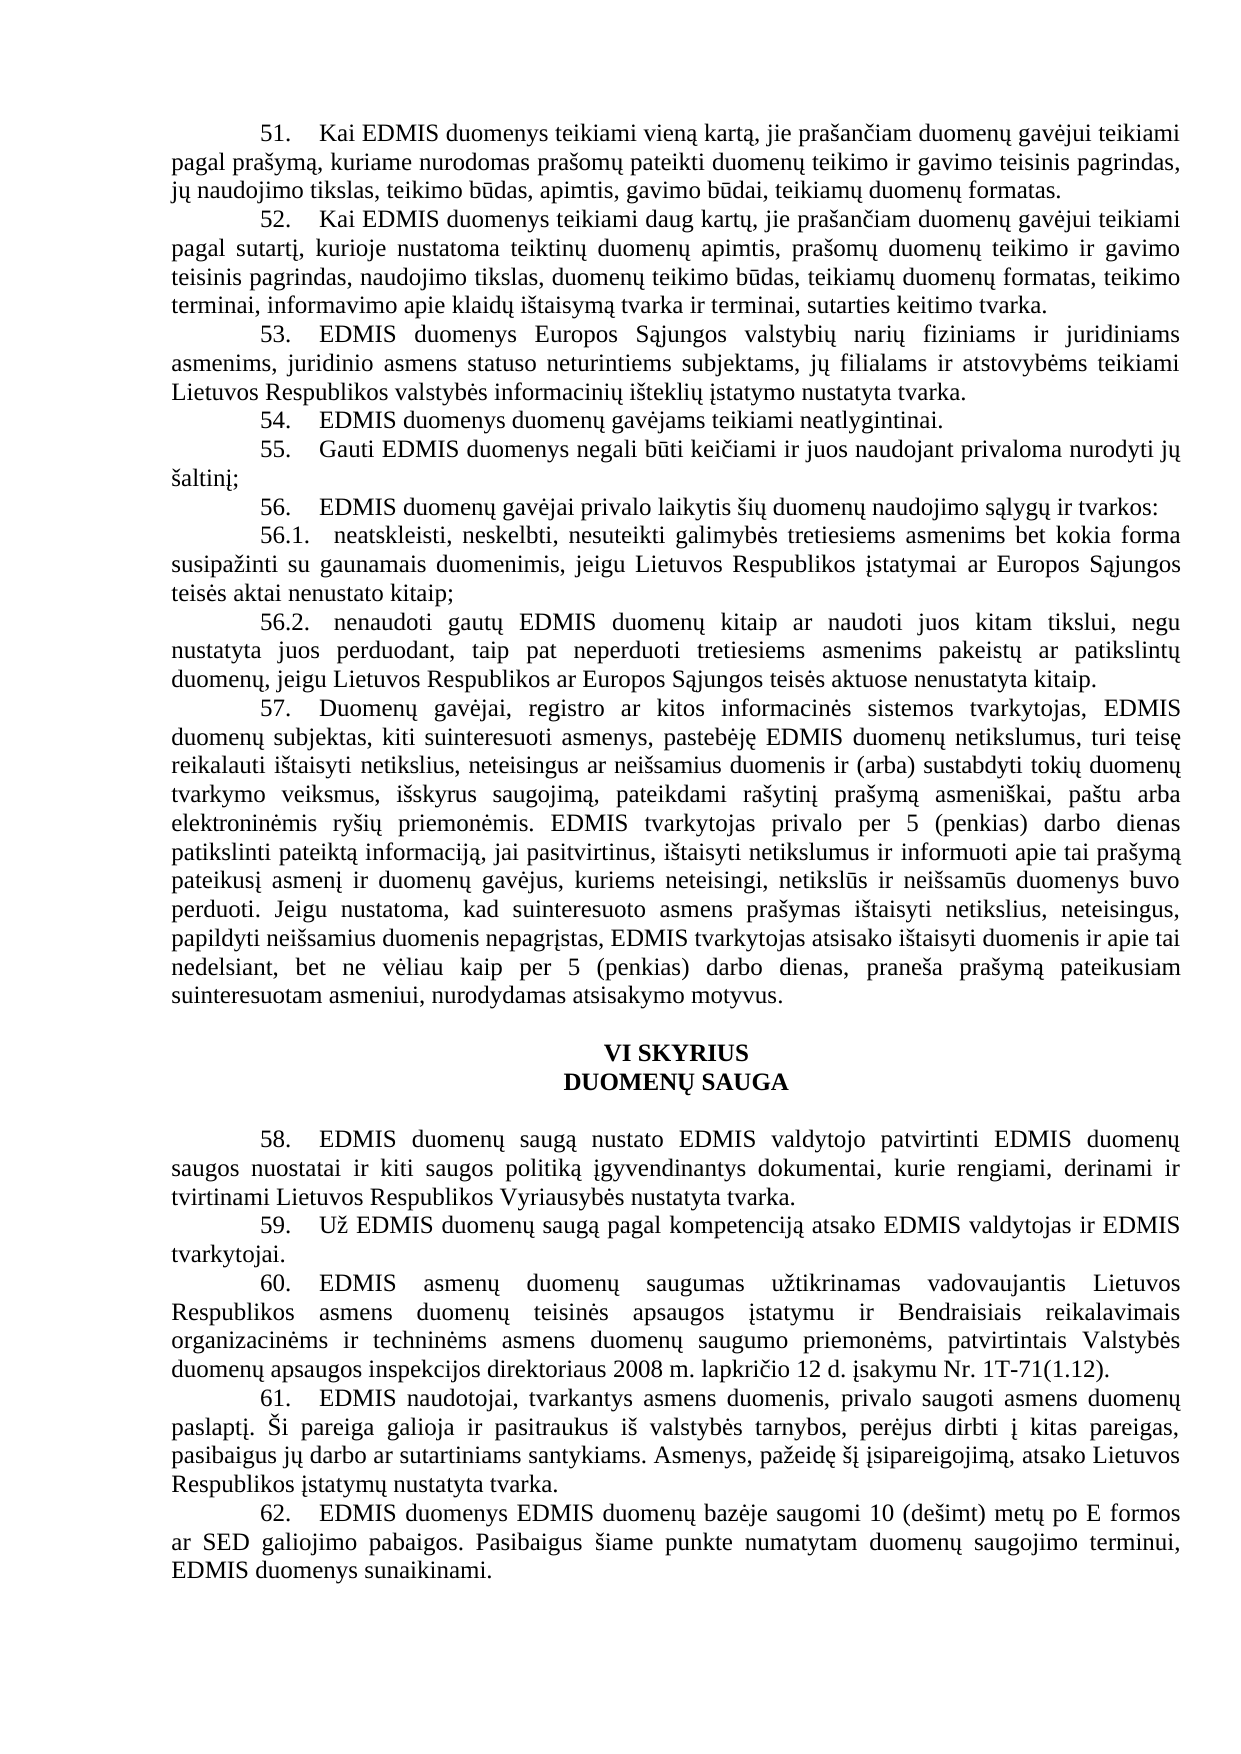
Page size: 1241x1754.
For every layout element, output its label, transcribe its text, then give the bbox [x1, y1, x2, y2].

text VI SKYRIUS [171, 1038, 1181, 1067]
text 53. EDMIS duomenys Europos Sąjungos valstybių narių fiziniams ir juridiniams asmenims, juridinio asmens statuso neturintiems subjektams, jų filialams ir atstovybėms teikiami Lietuvos Respublikos valstybės informacinių išteklių įstatymo nustatyta tvarka. [171, 319, 1181, 406]
text DUOMENŲ SAUGA [171, 1067, 1181, 1096]
text 55. Gauti EDMIS duomenys negali būti keičiami ir juos naudojant privaloma nurodyti jų šaltinį; [171, 434, 1181, 492]
text 59. Už EDMIS duomenų saugą pagal kompetenciją atsako EDMIS valdytojas ir EDMIS tvarkytojai. [171, 1211, 1181, 1268]
text 62. EDMIS duomenys EDMIS duomenų bazėje saugomi 10 (dešimt) metų po E formos ar SED galiojimo pabaigos. Pasibaigus šiame punkte numatytam duomenų saugojimo terminui, EDMIS duomenys sunaikinami. [171, 1498, 1181, 1584]
text 60. EDMIS asmenų duomenų saugumas užtikrinamas vadovaujantis Lietuvos Respublikos asmens duomenų teisinės apsaugos įstatymu ir Bendraisiais reikalavimais organizacinėms ir techninėms asmens duomenų saugumo priemonėms, patvirtintais Valstybės duomenų apsaugos inspekcijos direktoriaus 2008 m. lapkričio 12 d. įsakymu Nr. 1T-71(1.12). [171, 1268, 1181, 1383]
text 56.1. neatskleisti, neskelbti, nesuteikti galimybės tretiesiems asmenims bet kokia forma susipažinti su gaunamais duomenimis, jeigu Lietuvos Respublikos įstatymai ar Europos Sąjungos teisės aktai nenustato kitaip; [171, 521, 1181, 607]
text 51. Kai EDMIS duomenys teikiami vieną kartą, jie prašančiam duomenų gavėjui teikiami pagal prašymą, kuriame nurodomas prašomų pateikti duomenų teikimo ir gavimo teisinis pagrindas, jų naudojimo tikslas, teikimo būdas, apimtis, gavimo būdai, teikiamų duomenų formatas. [171, 118, 1181, 204]
text 52. Kai EDMIS duomenys teikiami daug kartų, jie prašančiam duomenų gavėjui teikiami pagal sutartį, kurioje nustatoma teiktinų duomenų apimtis, prašomų duomenų teikimo ir gavimo teisinis pagrindas, naudojimo tikslas, duomenų teikimo būdas, teikiamų duomenų formatas, teikimo terminai, informavimo apie klaidų ištaisymą tvarka ir terminai, sutarties keitimo tvarka. [171, 204, 1181, 319]
text 56. EDMIS duomenų gavėjai privalo laikytis šių duomenų naudojimo sąlygų ir tvarkos: [171, 492, 1181, 521]
text 57. Duomenų gavėjai, registro ar kitos informacinės sistemos tvarkytojas, EDMIS duomenų subjektas, kiti suinteresuoti asmenys, pastebėję EDMIS duomenų netikslumus, turi teisę reikalauti ištaisyti netikslius, neteisingus ar neišsamius duomenis ir (arba) sustabdyti tokių duomenų tvarkymo veiksmus, išskyrus saugojimą, pateikdami rašytinį prašymą asmeniškai, paštu arba elektroninėmis ryšių priemonėmis. EDMIS tvarkytojas privalo per 5 (penkias) darbo dienas patikslinti pateiktą informaciją, jai pasitvirtinus, ištaisyti netikslumus ir informuoti apie tai prašymą pateikusį asmenį ir duomenų gavėjus, kuriems neteisingi, netikslūs ir neišsamūs duomenys buvo perduoti. Jeigu nustatoma, kad suinteresuoto asmens prašymas ištaisyti netikslius, neteisingus, papildyti neišsamius duomenis nepagrįstas, EDMIS tvarkytojas atsisako ištaisyti duomenis ir apie tai nedelsiant, bet ne vėliau kaip per 5 (penkias) darbo dienas, praneša prašymą pateikusiam suinteresuotam asmeniui, nurodydamas atsisakymo motyvus. [171, 693, 1181, 1009]
text 54. EDMIS duomenys duomenų gavėjams teikiami neatlygintinai. [171, 406, 1181, 434]
text 56.2. nenaudoti gautų EDMIS duomenų kitaip ar naudoti juos kitam tikslui, negu nustatyta juos perduodant, taip pat neperduoti tretiesiems asmenims pakeistų ar patikslintų duomenų, jeigu Lietuvos Respublikos ar Europos Sąjungos teisės aktuose nenustatyta kitaip. [171, 607, 1181, 693]
text 61. EDMIS naudotojai, tvarkantys asmens duomenis, privalo saugoti asmens duomenų paslaptį. Ši pareiga galioja ir pasitraukus iš valstybės tarnybos, perėjus dirbti į kitas pareigas, pasibaigus jų darbo ar sutartiniams santykiams. Asmenys, pažeidę šį įsipareigojimą, atsako Lietuvos Respublikos įstatymų nustatyta tvarka. [171, 1383, 1181, 1498]
text 58. EDMIS duomenų saugą nustato EDMIS valdytojo patvirtinti EDMIS duomenų saugos nuostatai ir kiti saugos politiką įgyvendinantys dokumentai, kurie rengiami, derinami ir tvirtinami Lietuvos Respublikos Vyriausybės nustatyta tvarka. [171, 1124, 1181, 1211]
